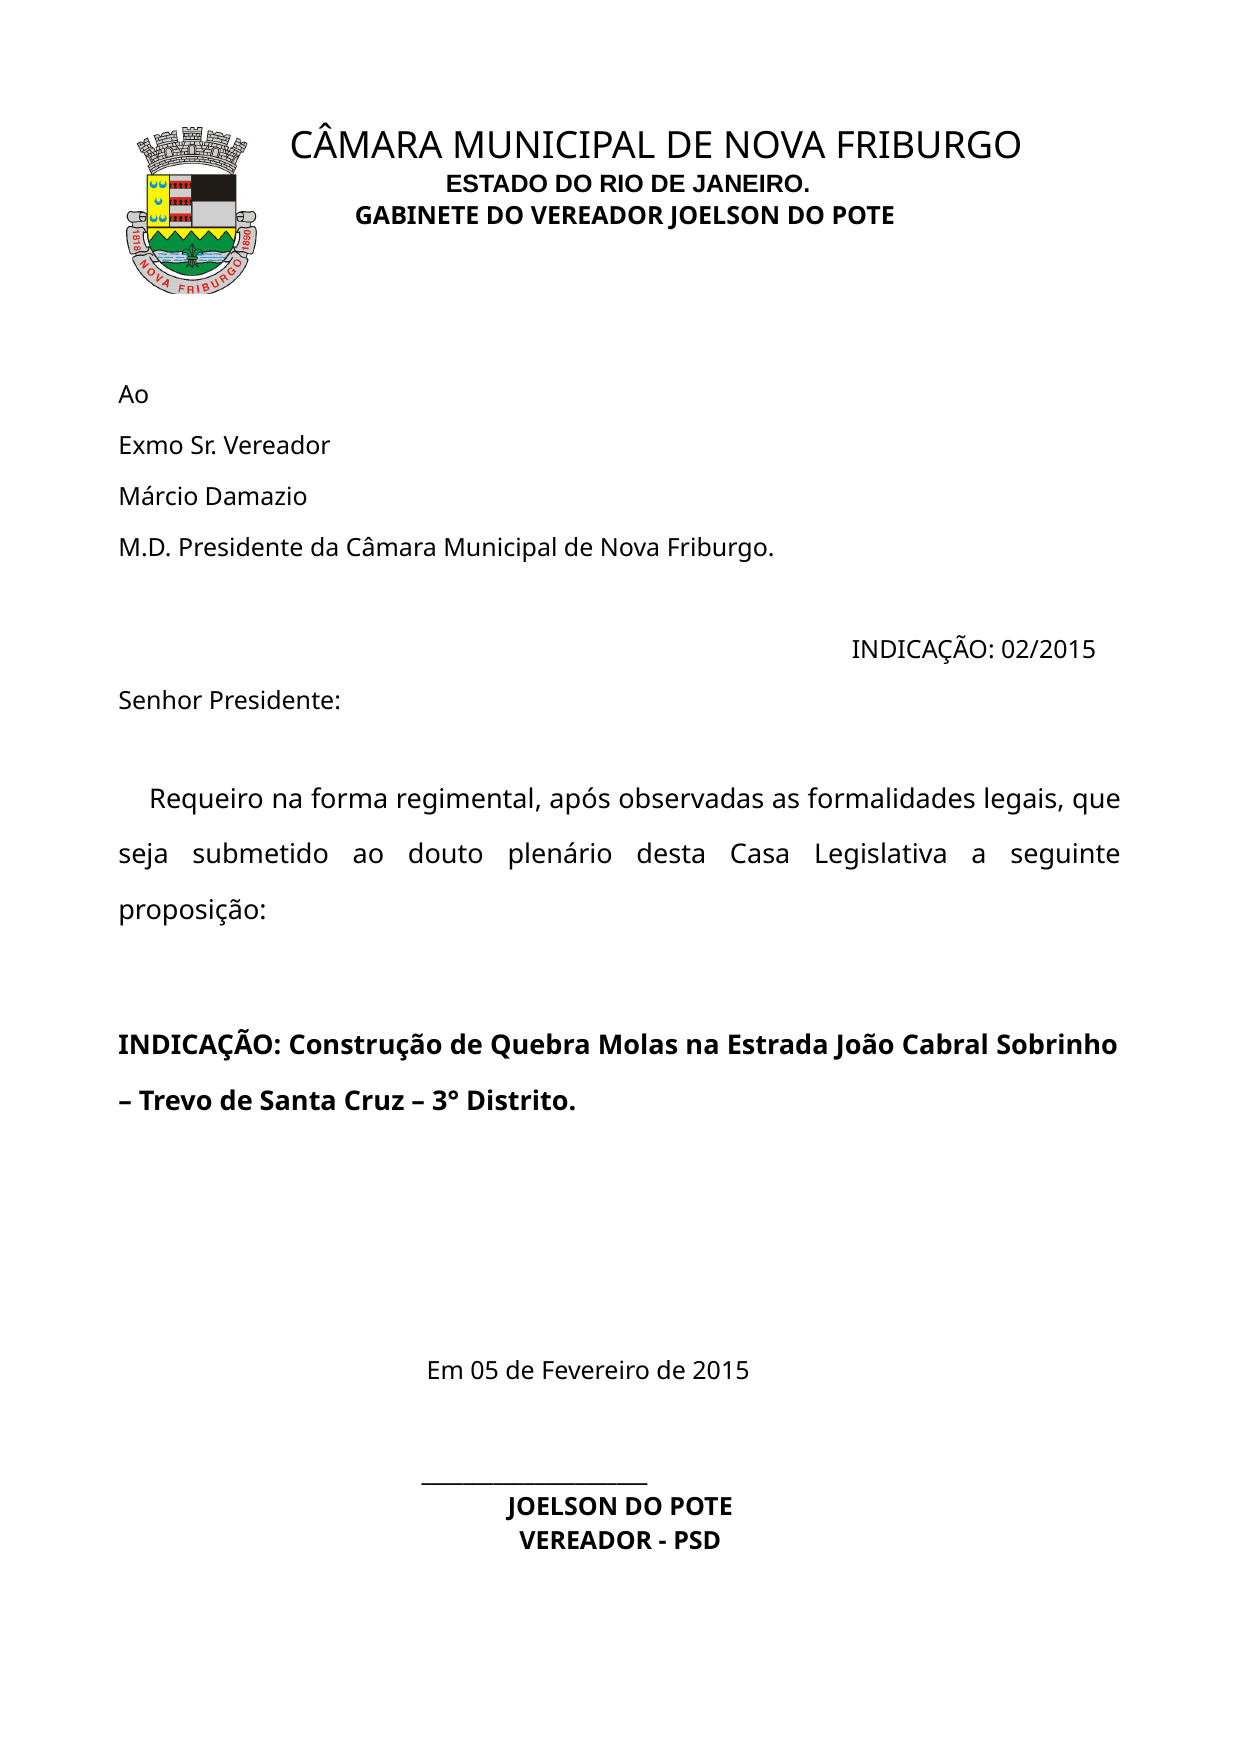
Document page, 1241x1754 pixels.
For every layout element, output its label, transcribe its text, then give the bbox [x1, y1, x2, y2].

text GABINETE DO VEREADOR JOELSON DO POTE [257, 198, 1122, 232]
text ______________________ [201, 1420, 981, 1488]
text M.D. Presidente da Câmara Municipal de Nova Friburgo. [118, 530, 1122, 564]
text ESTADO DO RIO DE JANEIRO. [257, 169, 1122, 198]
text INDICAÇÃO: 02/2015 [118, 632, 1122, 666]
text CÂMARA MUNICIPAL DE NOVA FRIBURGO [118, 118, 1122, 169]
text Em 05 de Fevereiro de 2015 [118, 1352, 1058, 1386]
text VEREADOR - PSD [118, 1523, 1122, 1557]
text INDICAÇÃO: Construção de Quebra Molas na Estrada João Cabral Sobrinho – Trevo de Santa Cruz – 3° Distrito. [118, 1026, 1119, 1118]
text Exmo Sr. Vereador [118, 428, 1122, 462]
text Requeiro na forma regimental, após observadas as formalidades legais, que seja submetido ao douto plenário desta Casa Legislativa a seguinte proposição: [118, 779, 1122, 927]
text Senhor Presidente: [118, 683, 1122, 717]
text Ao [118, 377, 1122, 411]
text Márcio Damazio [118, 479, 1122, 513]
text JOELSON DO POTE [118, 1488, 1122, 1523]
